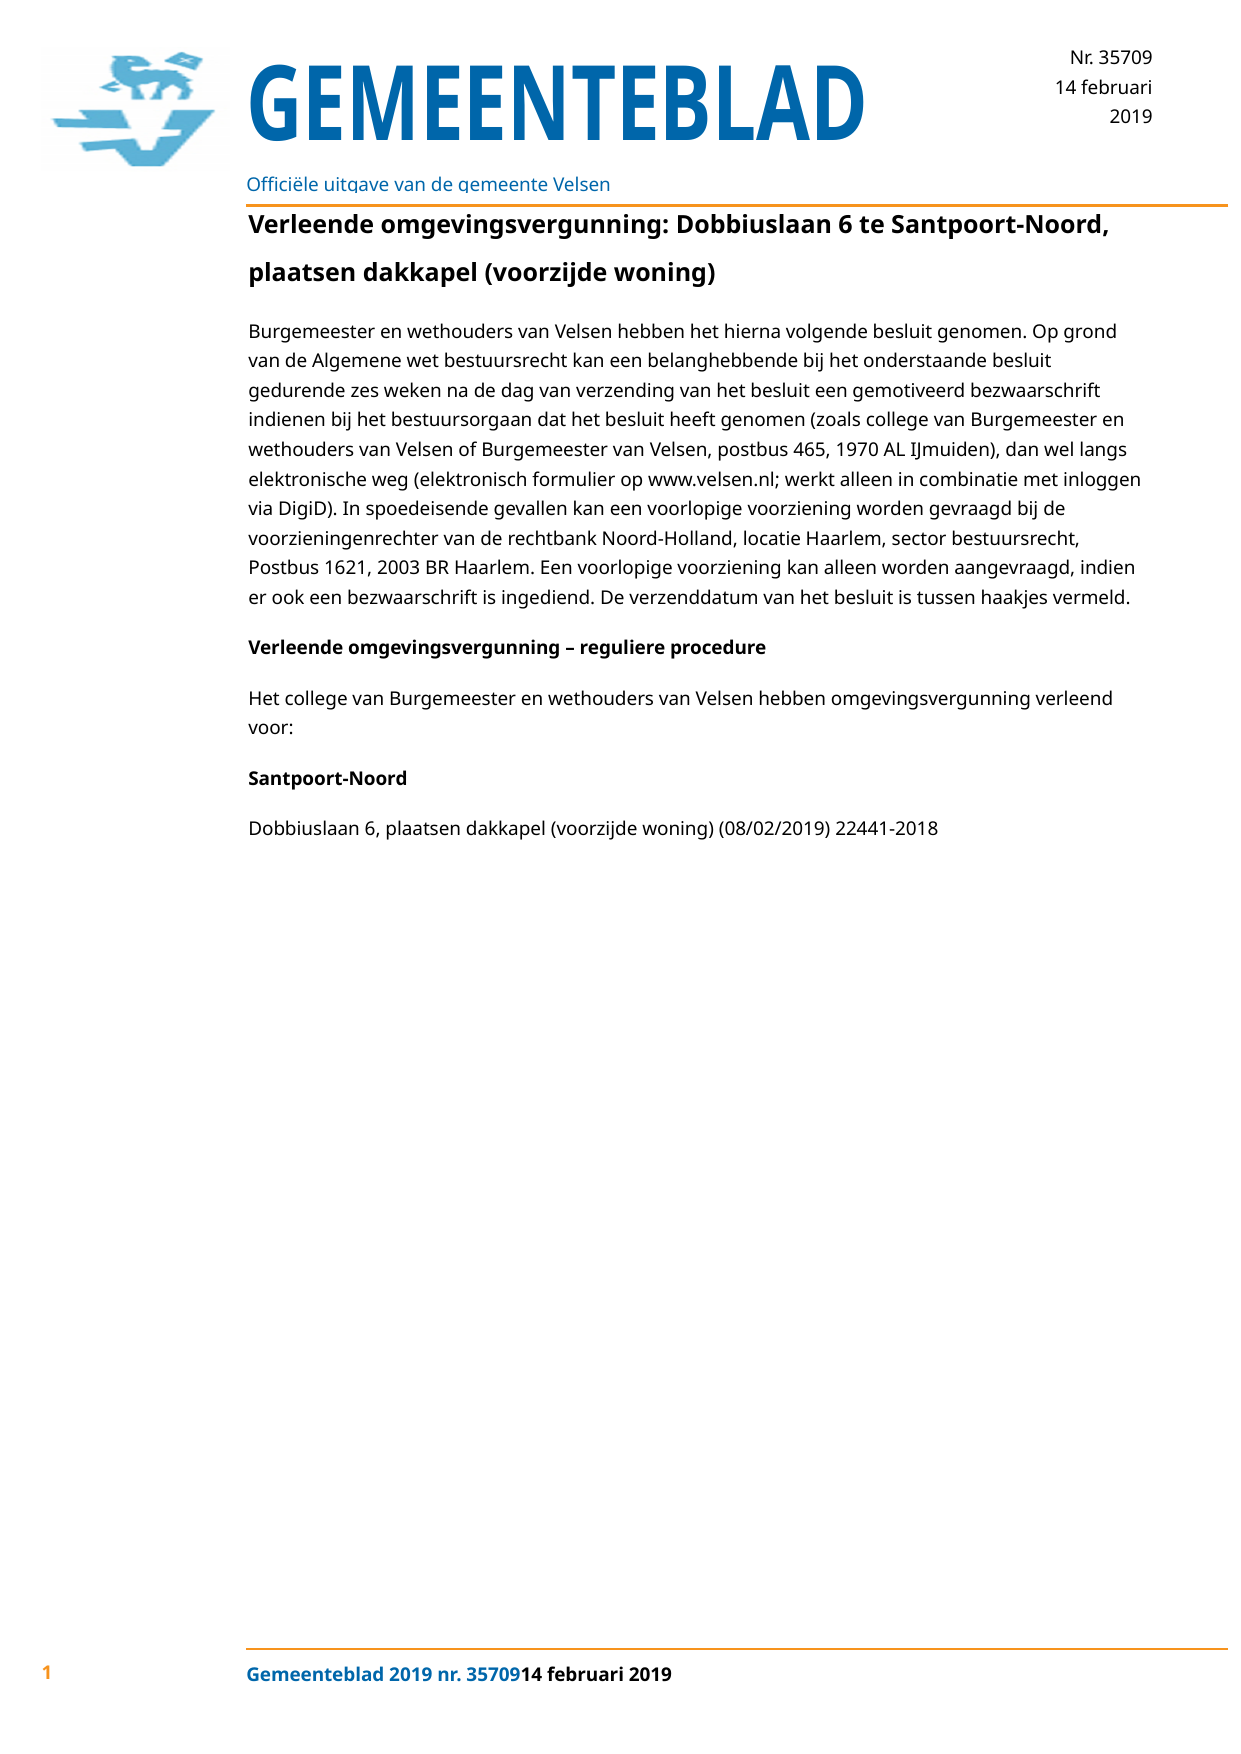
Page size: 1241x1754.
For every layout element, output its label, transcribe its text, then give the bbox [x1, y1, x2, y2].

text Santpoort-Noord [248, 765, 1152, 791]
text Verleende omgevingsvergunning – reguliere procedure [248, 634, 1152, 660]
text Verleende omgevingsvergunning: Dobbiuslaan 6 te Santpoort-Noord, plaatsen dakkapel (voorzijde woning) [248, 207, 1152, 288]
text Het college van Burgemeester en wethouders van Velsen hebben omgevingsvergunning verleend voor: [248, 685, 1152, 740]
picture [41, 47, 231, 172]
text Dobbiuslaan 6, plaatsen dakkapel (voorzijde woning) (08/02/2019) 22441-2018 [248, 815, 1152, 841]
text Burgemeester en wethouders van Velsen hebben het hierna volgende besluit genomen. Op grond van de Algemene wet bestuursrecht kan een belanghebbende bij het onderstaande besluit gedurende zes weken na de dag van verzending van het besluit een gemotiveerd bezwaarschrift indienen bij het bestuursorgaan dat het besluit heeft genomen (zoals college van Burgemeester en wethouders van Velsen of Burgemeester van Velsen, postbus 465, 1970 AL IJmuiden), dan wel langs elektronische weg (elektronisch formulier op www.velsen.nl; werkt alleen in combinatie met inloggen via DigiD). In spoedeisende gevallen kan een voorlopige voorziening worden gevraagd bij de voorzieningenrechter van de rechtbank Noord-Holland, locatie Haarlem, sector bestuursrecht, Postbus 1621, 2003 BR Haarlem. Een voorlopige voorziening kan alleen worden aangevraagd, indien er ook een bezwaarschrift is ingediend. De verzenddatum van het besluit is tussen haakjes vermeld. [248, 318, 1152, 610]
